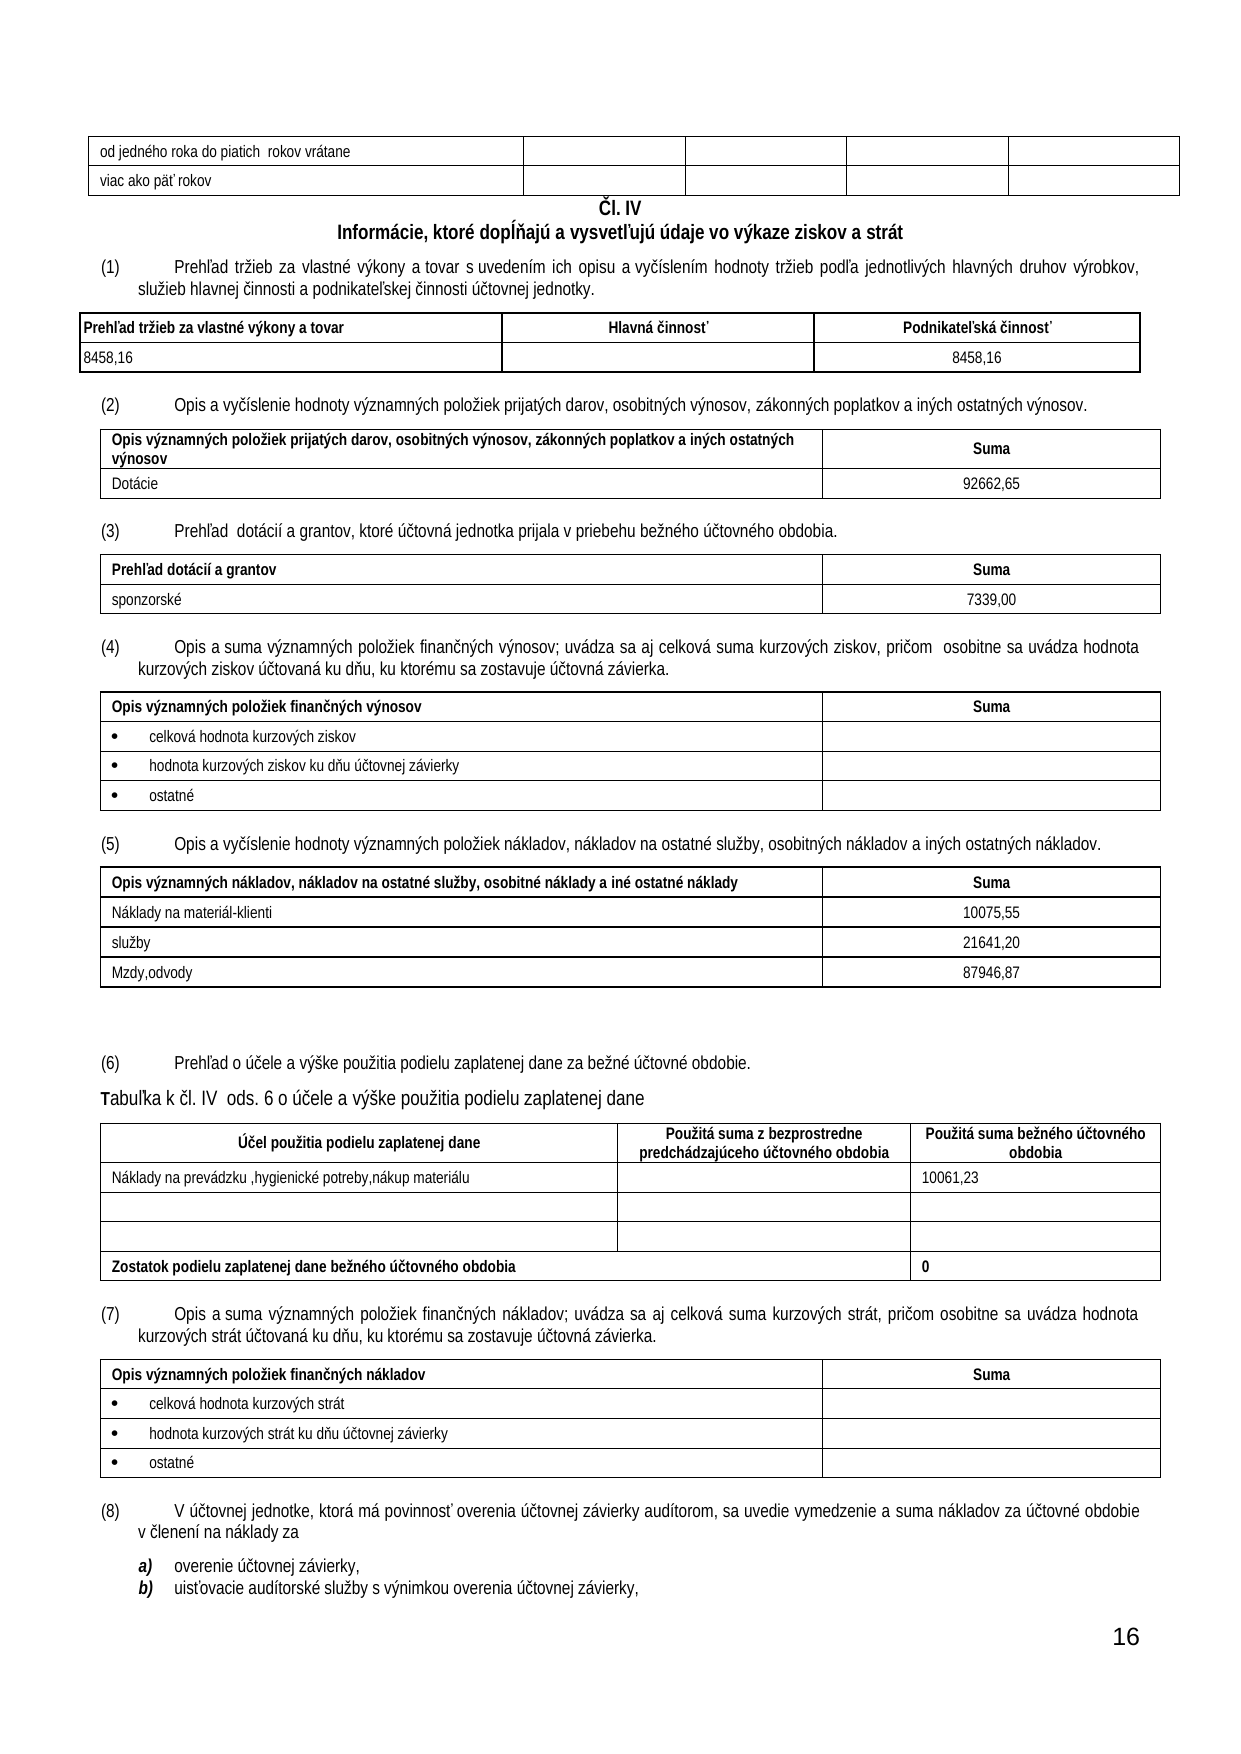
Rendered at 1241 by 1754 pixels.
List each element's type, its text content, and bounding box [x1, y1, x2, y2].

table_header Opis významných nákladov, nákladov na ostatné služby, osobitné náklady a iné ostatné náklady [101, 868, 822, 896]
table_cell [823, 752, 1160, 780]
table_cell sponzorské [101, 585, 822, 613]
table_cell Náklady na prevádzku ,hygienické potreby,nákup materiálu [101, 1163, 617, 1192]
table_cell [847, 137, 1008, 165]
table_cell od jedného roka do piatich rokov vrátane [89, 137, 523, 165]
list Opis a suma významných položiek finančných výnosov; uvádza sa aj celková suma kurzových ziskov, pričom osobitne sa uvádza hodnota kurzových ziskov účtovaná ku dňu, ku ktorému sa zostavuje účtovná závierka. [101, 636, 1140, 679]
table_cell [911, 1193, 1160, 1221]
table_cell [101, 1222, 617, 1251]
table_header Opis významných položiek finančných výnosov [101, 693, 822, 721]
table_cell [823, 1419, 1160, 1447]
list Prehľad tržieb za vlastné výkony a tovar s uvedením ich opisu a vyčíslením hodnoty tržieb podľa jednotlivých hlavných druhov výrobkov, služieb hlavnej činnosti a podnikateľskej činnosti účtovnej jednotky. [101, 256, 1140, 299]
text Tabuľka k čl. IV ods. 6 o účele a výške použitia podielu zaplatenej dane [100, 1086, 1140, 1110]
table_cell [618, 1163, 910, 1192]
table_header Prehľad dotácií a grantov [101, 555, 822, 584]
table_header Prehľad tržieb za vlastné výkony a tovar [81, 314, 501, 342]
table_cell 8458,16 [815, 343, 1139, 371]
list overenie účtovnej závierky, [138, 1555, 1140, 1577]
table_cell [524, 137, 685, 165]
table_header Suma [823, 868, 1160, 896]
table_cell ostatné [101, 1449, 822, 1477]
table_cell [686, 137, 846, 165]
table_cell Zostatok podielu zaplatenej dane bežného účtovného obdobia [101, 1252, 910, 1280]
table_cell [101, 1193, 617, 1221]
table_cell viac ako päť rokov [89, 166, 523, 195]
table_cell [524, 166, 685, 195]
table_cell [503, 343, 813, 371]
list V účtovnej jednotke, ktorá má povinnosť overenia účtovnej závierky audítorom, sa uvedie vymedzenie a suma nákladov za účtovné obdobie v členení na náklady za [101, 1499, 1140, 1543]
table_header Suma [823, 430, 1160, 468]
table_cell 21641,20 [823, 928, 1160, 956]
table_header Použitá suma z bezprostredne predchádzajúceho účtovného obdobia [618, 1124, 910, 1162]
table_header Suma [823, 1360, 1160, 1388]
table_cell 10061,23 [911, 1163, 1160, 1192]
table_cell 0 [911, 1252, 1160, 1280]
list Opis a vyčíslenie hodnoty významných položiek nákladov, nákladov na ostatné služby, osobitných nákladov a iných ostatných nákladov. [101, 832, 1140, 854]
list Prehľad o účele a výške použitia podielu zaplatenej dane za bežné účtovné obdobie. [101, 1052, 1140, 1074]
table_header Suma [823, 555, 1160, 584]
table_cell služby [101, 928, 822, 956]
table_cell celková hodnota kurzových strát [101, 1389, 822, 1418]
text Čl. IV [100, 196, 1140, 220]
table_cell Mzdy,odvody [101, 958, 822, 986]
table_cell celková hodnota kurzových ziskov [101, 722, 822, 751]
table_cell 87946,87 [823, 958, 1160, 986]
list Prehľad dotácií a grantov, ktoré účtovná jednotka prijala v priebehu bežného účtovného obdobia. [101, 520, 1140, 542]
table_cell [847, 166, 1008, 195]
table_cell ostatné [101, 781, 822, 810]
table_cell [618, 1222, 910, 1251]
table_cell [686, 166, 846, 195]
table_header Opis významných položiek prijatých darov, osobitných výnosov, zákonných poplatkov a iných ostatných výnosov [101, 430, 822, 468]
table_header Opis významných položiek finančných nákladov [101, 1360, 822, 1388]
table_cell Dotácie [101, 469, 822, 497]
table_cell [618, 1193, 910, 1221]
table_header Účel použitia podielu zaplatenej dane [101, 1124, 617, 1162]
table_header Použitá suma bežného účtovného obdobia [911, 1124, 1160, 1162]
table_cell [911, 1222, 1160, 1251]
table_cell hodnota kurzových ziskov ku dňu účtovnej závierky [101, 752, 822, 780]
table_cell Náklady na materiál-klienti [101, 898, 822, 926]
table_cell [1009, 137, 1179, 165]
list uisťovacie audítorské služby s výnimkou overenia účtovnej závierky, [138, 1577, 1140, 1598]
table_header Suma [823, 693, 1160, 721]
table_cell [823, 1389, 1160, 1418]
list Opis a suma významných položiek finančných nákladov; uvádza sa aj celková suma kurzových strát, pričom osobitne sa uvádza hodnota kurzových strát účtovaná ku dňu, ku ktorému sa zostavuje účtovná závierka. [101, 1303, 1140, 1346]
table_cell 7339,00 [823, 585, 1160, 613]
table_cell hodnota kurzových strát ku dňu účtovnej závierky [101, 1419, 822, 1447]
table_cell 8458,16 [81, 343, 501, 371]
table_cell [823, 781, 1160, 810]
table_cell 92662,65 [823, 469, 1160, 497]
table_header Hlavná činnosť [503, 314, 813, 342]
text Informácie, ktoré dopĺňajú a vysvetľujú údaje vo výkaze ziskov a strát [100, 220, 1140, 244]
table_header Podnikateľská činnosť [815, 314, 1139, 342]
list Opis a vyčíslenie hodnoty významných položiek prijatých darov, osobitných výnosov, zákonných poplatkov a iných ostatných výnosov. [101, 394, 1140, 416]
table_cell 10075,55 [823, 898, 1160, 926]
table_cell [823, 722, 1160, 751]
table_cell [823, 1449, 1160, 1477]
table_cell [1009, 166, 1179, 195]
